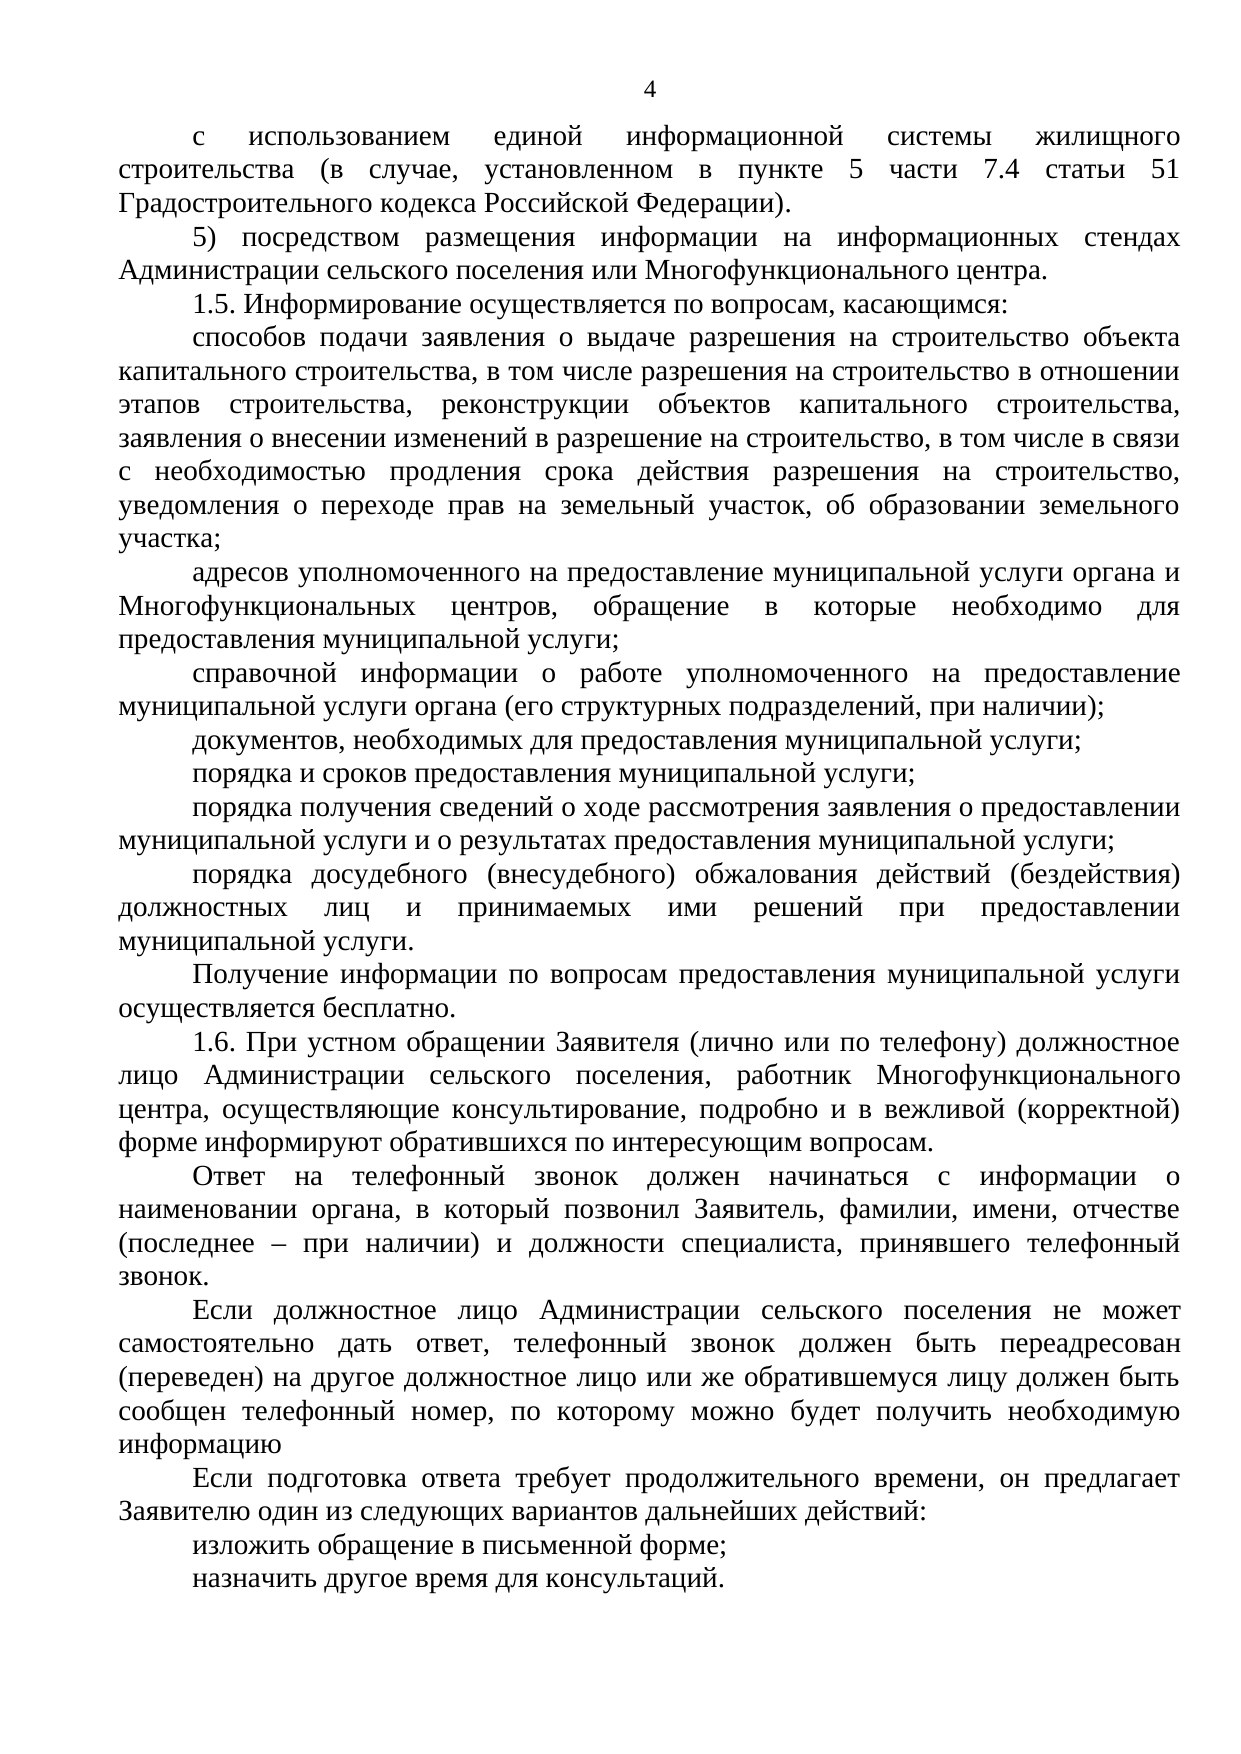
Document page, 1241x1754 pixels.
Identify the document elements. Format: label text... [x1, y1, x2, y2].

text порядка получения сведений о ходе рассмотрения заявления о предоставлении муниципальной услуги и о результатах предоставления муниципальной услуги; [118, 789, 1181, 856]
text 1.6. При устном обращении Заявителя (лично или по телефону) должностное лицо Администрации сельского поселения, работник Многофункционального центра, осуществляющие консультирование, подробно и в вежливой (корректной) форме информируют обратившихся по интересующим вопросам. [118, 1024, 1181, 1158]
text способов подачи заявления о выдаче разрешения на строительство объекта капитального строительства, в том числе разрешения на строительство в отношении этапов строительства, реконструкции объектов капитального строительства, заявления о внесении изменений в разрешение на строительство, в том числе в связи с необходимостью продления срока действия разрешения на строительство, уведомления о переходе прав на земельный участок, об образовании земельного участка; [118, 319, 1181, 554]
text адресов уполномоченного на предоставление муниципальной услуги органа и Многофункциональных центров, обращение в которые необходимо для предоставления муниципальной услуги; [118, 554, 1181, 655]
text Если должностное лицо Администрации сельского поселения не может самостоятельно дать ответ, телефонный звонок должен быть переадресован (переведен) на другое должностное лицо или же обратившемуся лицу должен быть сообщен телефонный номер, по которому можно будет получить необходимую информацию [118, 1292, 1181, 1460]
text порядка досудебного (внесудебного) обжалования действий (бездействия) должностных лиц и принимаемых ими решений при предоставлении муниципальной услуги. [118, 856, 1181, 957]
text 5) посредством размещения информации на информационных стендах Администрации сельского поселения или Многофункционального центра. [118, 219, 1181, 286]
text Если подготовка ответа требует продолжительного времени, он предлагает Заявителю один из следующих вариантов дальнейших действий: [118, 1460, 1181, 1527]
text назначить другое время для консультаций. [118, 1560, 1181, 1594]
text документов, необходимых для предоставления муниципальной услуги; [118, 722, 1181, 755]
text с использованием единой информационной системы жилищного строительства (в случае, установленном в пункте 5 части 7.4 статьи 51 Градостроительного кодекса Российской Федерации). [118, 118, 1181, 219]
text Получение информации по вопросам предоставления муниципальной услуги осуществляется бесплатно. [118, 957, 1181, 1024]
text порядка и сроков предоставления муниципальной услуги; [118, 755, 1181, 789]
text изложить обращение в письменной форме; [118, 1527, 1181, 1560]
text Ответ на телефонный звонок должен начинаться с информации о наименовании органа, в который позвонил Заявитель, фамилии, имени, отчестве (последнее – при наличии) и должности специалиста, принявшего телефонный звонок. [118, 1158, 1181, 1292]
text 1.5. Информирование осуществляется по вопросам, касающимся: [118, 286, 1181, 319]
text справочной информации о работе уполномоченного на предоставление муниципальной услуги органа (его структурных подразделений, при наличии); [118, 655, 1181, 722]
